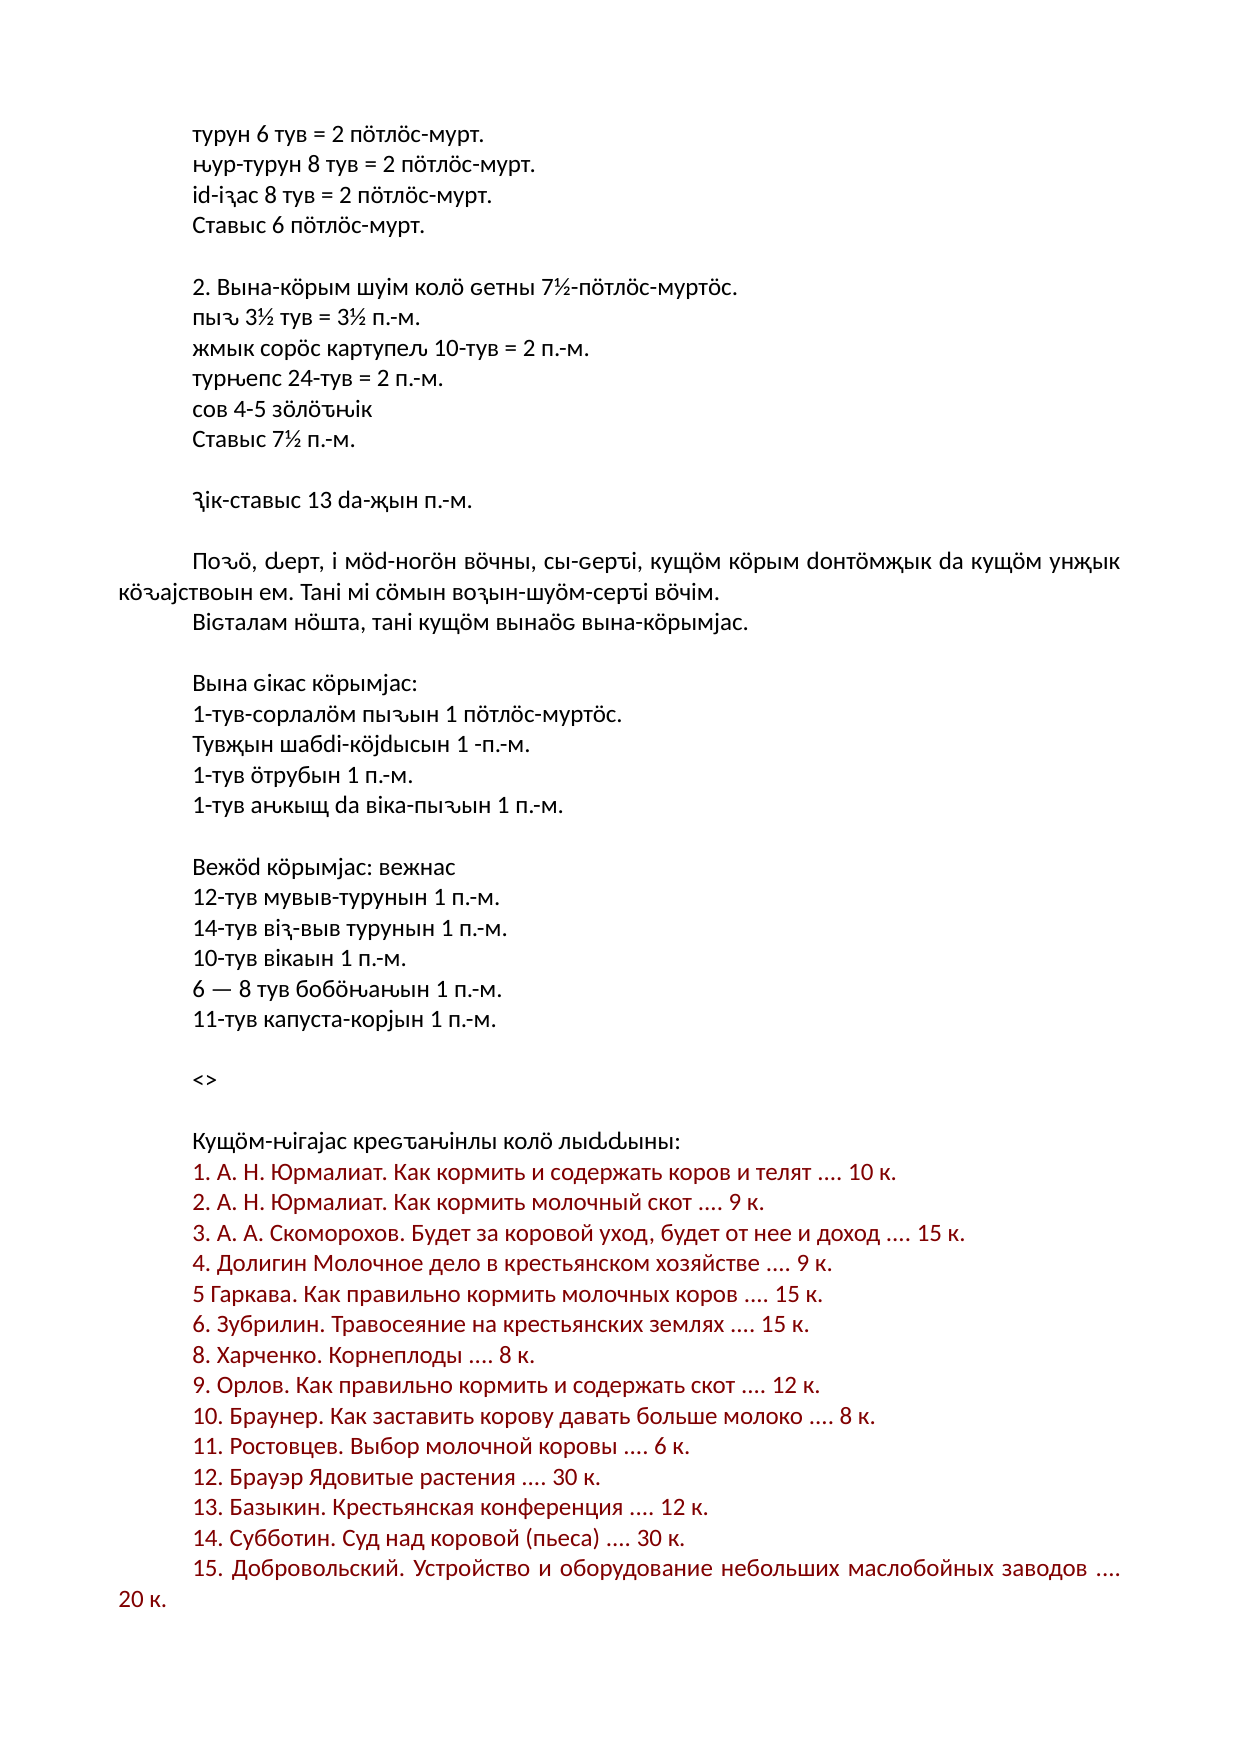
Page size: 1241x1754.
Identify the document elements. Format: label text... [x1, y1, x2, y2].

text Ставыс 7½ п.-м. [118, 423, 1122, 454]
text 11. Ростовцев. Выбор молочной коровы .... 6 к. [118, 1431, 1122, 1461]
text Вына ԍікас кӧрымјас: [118, 667, 1122, 698]
text 10-тув вікаын 1 п.-м. [118, 942, 1122, 973]
text 6 — 8 тув бобӧԋаԋын 1 п.-м. [118, 973, 1122, 1003]
text ԋур-турун 8 тув = 2 пӧтлӧс-мурт. [118, 149, 1122, 179]
text 11-тув капуста-корјын 1 п.-м. [118, 1003, 1122, 1034]
text 1-тув ӧтрубын 1 п.-м. [118, 759, 1122, 789]
text 2. Вына-кӧрым шуім колӧ ԍетны 7½-пӧтлӧс-муртӧс. [118, 271, 1122, 301]
text 9. Орлов. Как правильно кормить и содержать скот .... 12 к. [118, 1369, 1122, 1400]
text Вежӧԁ кӧрымјас: вежнас [118, 851, 1122, 881]
text 10. Браунер. Как заставить корову давать больше молоко .... 8 к. [118, 1400, 1122, 1431]
text 5 Гаркава. Как правильно кормить молочных коров .... 15 к. [118, 1278, 1122, 1308]
text 15. Добровольский. Устройство и оборудование небольших маслобойных заводов .... 20 к. [118, 1553, 1122, 1614]
text 1-тув-сорлалӧм пыԅын 1 пӧтлӧс-муртӧс. [118, 698, 1122, 728]
text сов 4-5 зӧлӧԏԋік [118, 393, 1122, 423]
text <> [118, 1064, 1122, 1095]
text турун 6 тув = 2 пӧтлӧс-мурт. [118, 118, 1122, 149]
text Тувҗын шабԁі-кӧјԁысын 1 -п.-м. [118, 728, 1122, 759]
text Віԍталам нӧшта, тані кущӧм вынаӧԍ вына-кӧрымјас. [118, 606, 1122, 637]
text Ставыс 6 пӧтлӧс-мурт. [118, 210, 1122, 240]
text 3. А. А. Скоморохов. Будет за коровой уход, будет от нее и доход .... 15 к. [118, 1217, 1122, 1247]
text 14. Субботин. Суд над коровой (пьеса) .... 30 к. [118, 1522, 1122, 1553]
text іԁ-іԇас 8 тув = 2 пӧтлӧс-мурт. [118, 179, 1122, 210]
text Поԅӧ, ԃерт, і мӧԁ-ногӧн вӧчны, сы-ԍерԏі, кущӧм кӧрым ԁонтӧмҗык ԁа кущӧм унҗык кӧԅајствоын ем. Тані мі сӧмын воԇын-шуӧм-серԏі вӧчім. [118, 545, 1122, 606]
text пыԅ 3½ тув = 3½ п.-м. [118, 301, 1122, 332]
text 12. Брауэр Ядовитые растения .... 30 к. [118, 1461, 1122, 1492]
text Ԇік-ставыс 13 ԁа-җын п.-м. [118, 484, 1122, 515]
text 1. А. Н. Юрмалиат. Как кормить и содержать коров и телят .... 10 к. [118, 1156, 1122, 1186]
text жмык сорӧс картупеԉ 10-тув = 2 п.-м. [118, 332, 1122, 362]
text турԋепс 24-тув = 2 п.-м. [118, 362, 1122, 393]
text 12-тув мувыв-турунын 1 п.-м. [118, 881, 1122, 912]
text 8. Харченко. Корнеплоды .... 8 к. [118, 1339, 1122, 1369]
text Кущӧм-ԋігајас креԍԏаԋінлы колӧ лыԃԃыны: [118, 1125, 1122, 1156]
text 6. Зубрилин. Травосеяние на крестьянских землях .... 15 к. [118, 1308, 1122, 1339]
text 14-тув віԇ-выв турунын 1 п.-м. [118, 912, 1122, 942]
text 13. Базыкин. Крестьянская конференция .... 12 к. [118, 1492, 1122, 1522]
text 1-тув аԋкыщ ԁа віка-пыԅын 1 п.-м. [118, 789, 1122, 820]
text 4. Долигин Молочное дело в крестьянском хозяйстве .... 9 к. [118, 1247, 1122, 1278]
text 2. А. Н. Юрмалиат. Как кормить молочный скот .... 9 к. [118, 1186, 1122, 1217]
